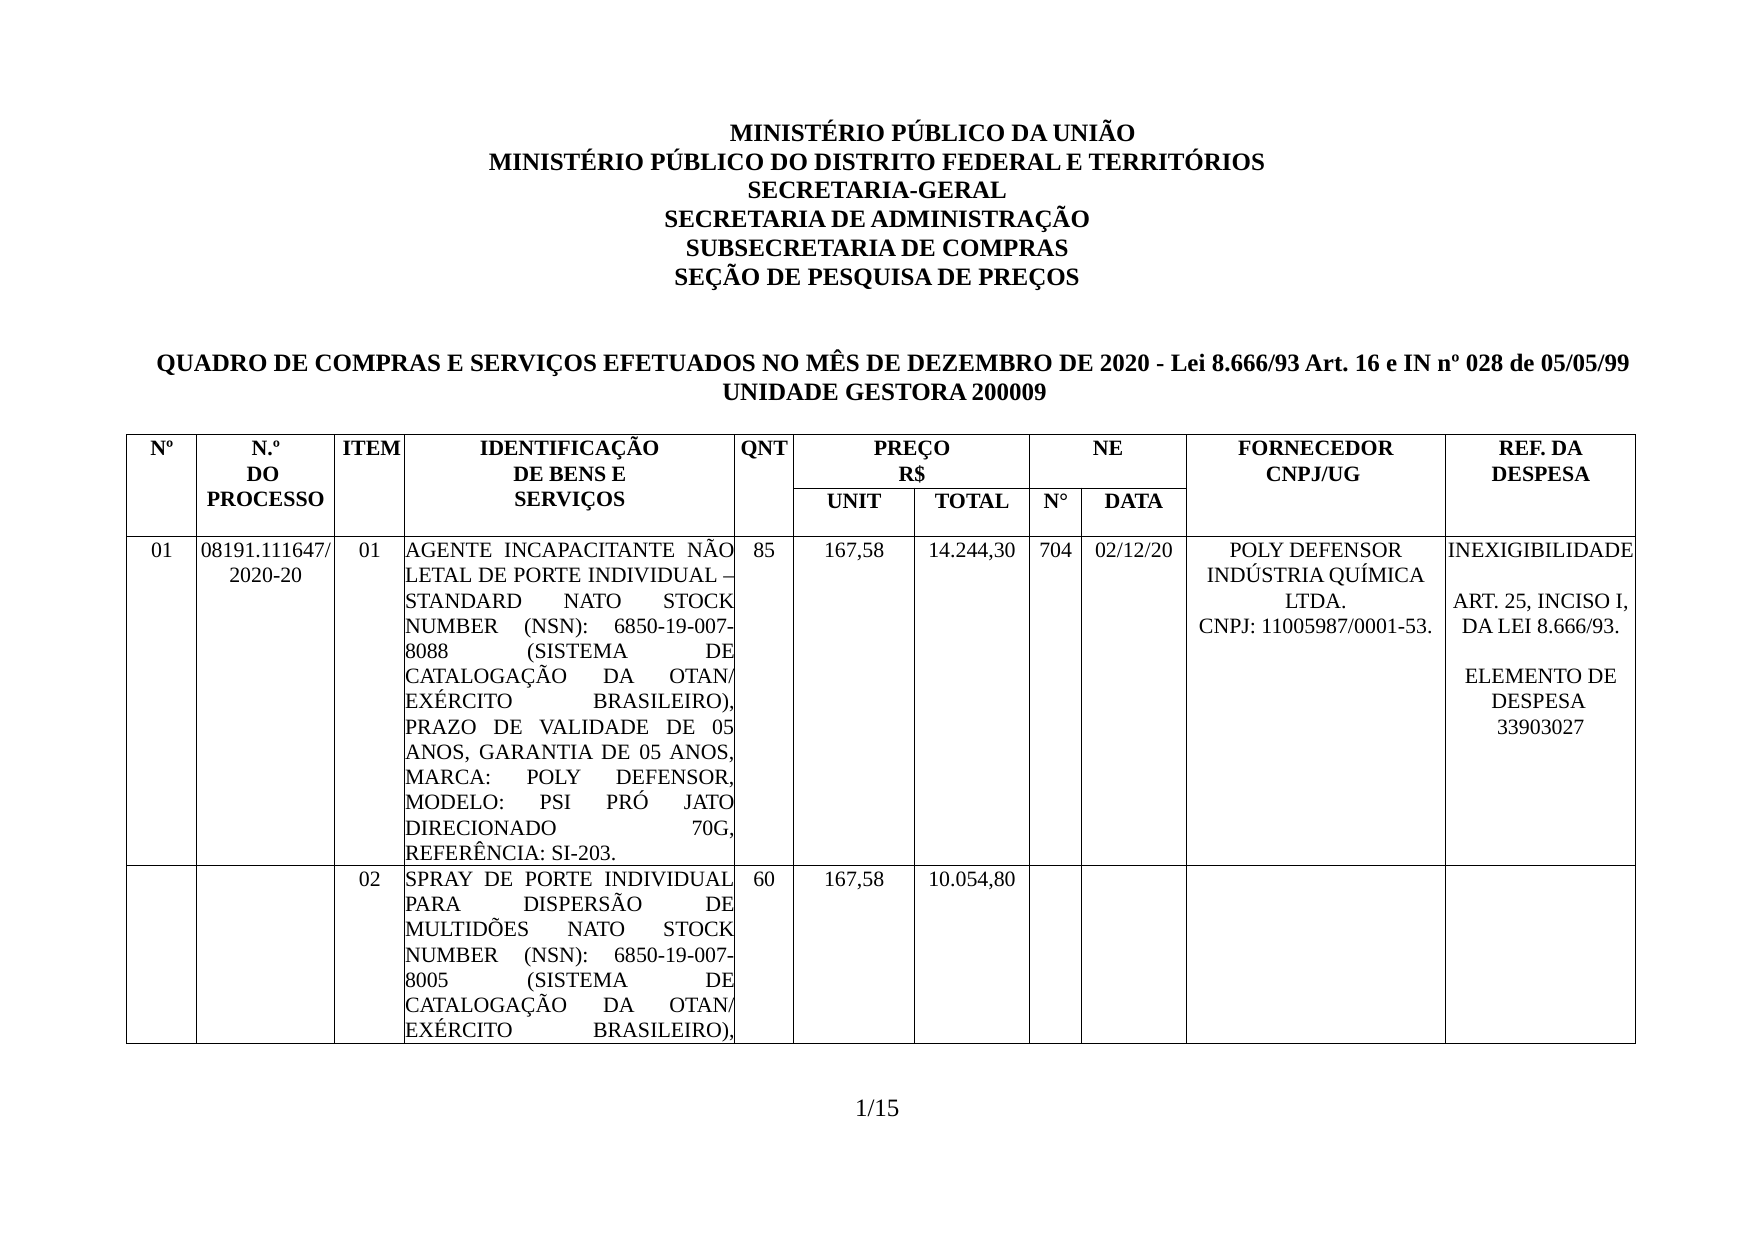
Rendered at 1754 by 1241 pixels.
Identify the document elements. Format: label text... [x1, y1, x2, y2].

text MINISTÉRIO PÚBLICO DO DISTRITO FEDERAL E TERRITÓRIOS [118, 147, 1636, 176]
table_cell AGENTE INCAPACITANTE NÃO LETAL DE PORTE INDIVIDUAL – STANDARD NATO STOCK NUMBER (NSN): 6850-19-007-8088 (SISTEMA DE CATALOGAÇÃO DA OTAN/ EXÉRCITO BRASILEIRO), PRAZO DE VALIDADE DE 05 ANOS, GARANTIA DE 05 ANOS, MARCA: POLY DEFENSOR, MODELO: PSI PRÓ JATO DIRECIONADO 70G, REFERÊNCIA: SI-203. [405, 537, 734, 865]
table_cell 85 [735, 537, 793, 865]
table_cell 01 [127, 537, 196, 865]
table_header Nº [127, 435, 196, 536]
table_cell [1082, 866, 1186, 1042]
table_header REF. DA DESPESA [1446, 435, 1635, 536]
text SUBSECRETARIA DE COMPRAS [118, 233, 1636, 262]
table_cell 02/12/20 [1082, 537, 1186, 865]
subtitle UNIDADE GESTORA 200009 [133, 377, 1636, 406]
table_cell 10.054,80 [915, 866, 1029, 1042]
subtitle QUADRO DE COMPRAS E SERVIÇOS EFETUADOS NO MÊS DE DEZEMBRO DE 2020 - Lei 8.666/93 Art. 16 e IN nº 028 de 05/05/99 [118, 348, 1668, 377]
table_cell SPRAY DE PORTE INDIVIDUAL PARA DISPERSÃO DE MULTIDÕES NATO STOCK NUMBER (NSN): 6850-19-007-8005 (SISTEMA DE CATALOGAÇÃO DA OTAN/ EXÉRCITO BRASILEIRO), [405, 866, 734, 1042]
table_cell UNIT [794, 489, 914, 536]
table_cell 01 [335, 537, 404, 865]
table_header ITEM [335, 435, 404, 536]
subtitle SECRETARIA-GERAL [118, 176, 1636, 204]
table_cell POLY DEFENSOR INDÚSTRIA QUÍMICA LTDA. CNPJ: 11005987/0001-53. [1187, 537, 1445, 865]
table_cell 60 [735, 866, 793, 1042]
table_cell [127, 866, 196, 1042]
table_cell TOTAL [915, 489, 1029, 536]
text SEÇÃO DE PESQUISA DE PREÇOS [118, 262, 1636, 291]
table_cell [1187, 866, 1445, 1042]
table_header IDENTIFICAÇÃO DE BENS E SERVIÇOS [405, 435, 734, 536]
text SECRETARIA DE ADMINISTRAÇÃO [118, 204, 1636, 233]
table_cell [197, 866, 334, 1042]
table_cell INEXIGIBILIDADE ART. 25, INCISO I, DA LEI 8.666/93. ELEMENTO DE DESPESA 33903027 [1446, 537, 1635, 865]
table_header NE [1030, 435, 1186, 487]
table_cell 167,58 [794, 866, 914, 1042]
table_header N.º DO PROCESSO [197, 435, 334, 536]
table_header QNT [735, 435, 793, 536]
table_cell [1446, 866, 1635, 1042]
table_cell 14.244,30 [915, 537, 1029, 865]
table_header PREÇO R$ [794, 435, 1029, 487]
table_cell DATA [1082, 489, 1186, 536]
table_cell N° [1030, 489, 1081, 536]
table_cell 02 [335, 866, 404, 1042]
text MINISTÉRIO PÚBLICO DA UNIÃO [156, 118, 1636, 147]
table_header FORNECEDOR CNPJ/UG [1187, 435, 1445, 536]
table_cell 08191.111647/2020-20 [197, 537, 334, 865]
table_cell 704 [1030, 537, 1081, 865]
table_cell 167,58 [794, 537, 914, 865]
table_cell [1030, 866, 1081, 1042]
